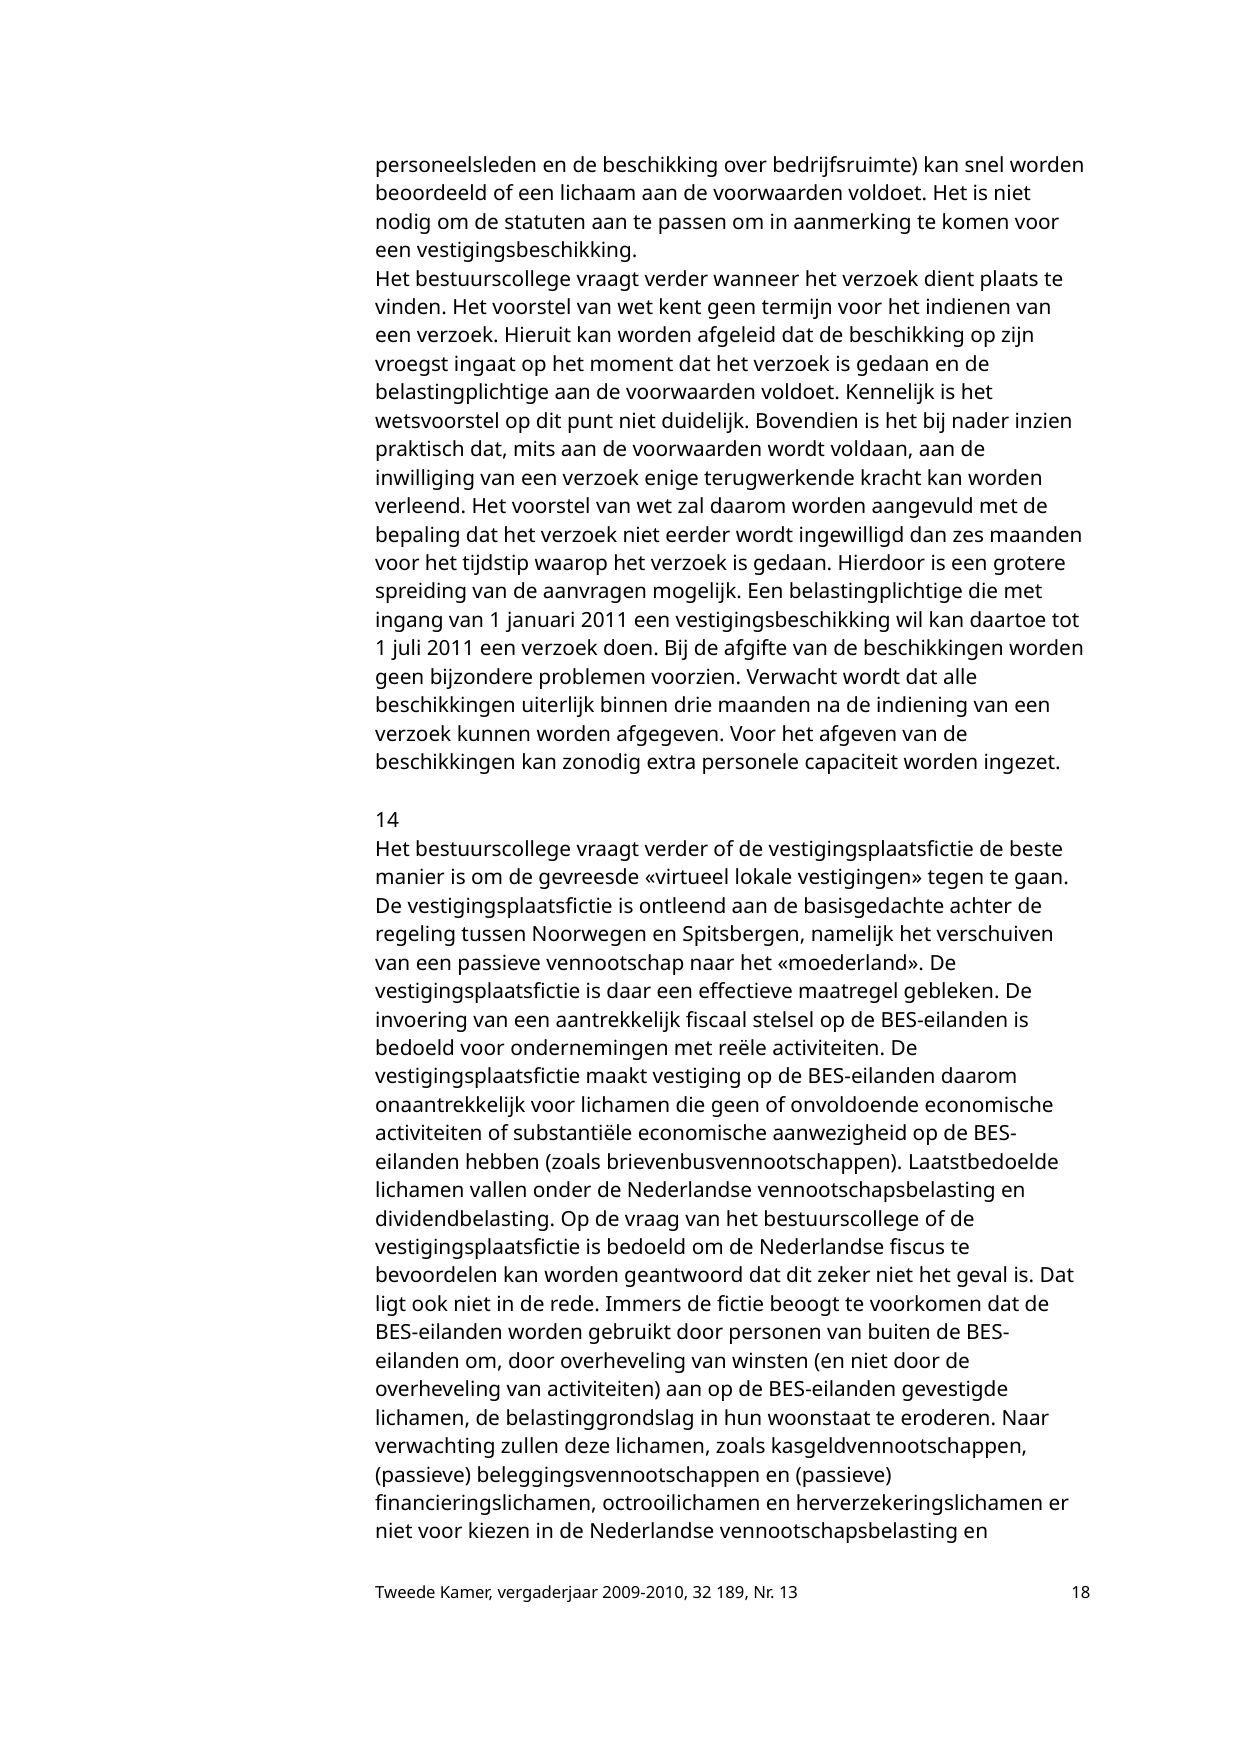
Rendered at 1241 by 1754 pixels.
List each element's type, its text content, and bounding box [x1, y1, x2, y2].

text 14 [375, 806, 1090, 834]
text Het bestuurscollege vraagt verder of de vestigingsplaatsfictie de beste manier is om de gevreesde «virtueel lokale vestigingen» tegen te gaan. [375, 834, 1090, 891]
text Het bestuurscollege vraagt verder wanneer het verzoek dient plaats te vinden. Het voorstel van wet kent geen termijn voor het indienen van een verzoek. Hieruit kan worden afgeleid dat de beschikking op zijn vroegst ingaat op het moment dat het verzoek is gedaan en de belastingplichtige aan de voorwaarden voldoet. Kennelijk is het wetsvoorstel op dit punt niet duidelijk. Bovendien is het bij nader inzien praktisch dat, mits aan de voorwaarden wordt voldaan, aan de inwilliging van een verzoek enige terugwerkende kracht kan worden verleend. Het voorstel van wet zal daarom worden aangevuld met de bepaling dat het verzoek niet eerder wordt ingewilligd dan zes maanden voor het tijdstip waarop het verzoek is gedaan. Hierdoor is een grotere spreiding van de aanvragen mogelijk. Een belastingplichtige die met ingang van 1 januari 2011 een vestigingsbeschikking wil kan daartoe tot 1 juli 2011 een verzoek doen. Bij de afgifte van de beschikkingen worden geen bijzondere problemen voorzien. Verwacht wordt dat alle beschikkingen uiterlijk binnen drie maanden na de indiening van een verzoek kunnen worden afgegeven. Voor het afgeven van de beschikkingen kan zonodig extra personele capaciteit worden ingezet. [375, 264, 1090, 776]
text De vestigingsplaatsfictie is ontleend aan de basisgedachte achter de regeling tussen Noorwegen en Spitsbergen, namelijk het verschuiven van een passieve vennootschap naar het «moederland». De vestigingsplaatsfictie is daar een effectieve maatregel gebleken. De invoering van een aantrekkelijk fiscaal stelsel op de BES-eilanden is bedoeld voor ondernemingen met reële activiteiten. De vestigingsplaatsfictie maakt vestiging op de BES-eilanden daarom onaantrekkelijk voor lichamen die geen of onvoldoende economische activiteiten of substantiële economische aanwezigheid op de BES-eilanden hebben (zoals brievenbusvennootschappen). Laatstbedoelde lichamen vallen onder de Nederlandse vennootschapsbelasting en dividendbelasting. Op de vraag van het bestuurscollege of de vestigingsplaatsfictie is bedoeld om de Nederlandse fiscus te bevoordelen kan worden geantwoord dat dit zeker niet het geval is. Dat ligt ook niet in de rede. Immers de fictie beoogt te voorkomen dat de BES-eilanden worden gebruikt door personen van buiten de BES-eilanden om, door overheveling van winsten (en niet door de overheveling van activiteiten) aan op de BES-eilanden gevestigde lichamen, de belastinggrondslag in hun woonstaat te eroderen. Naar verwachting zullen deze lichamen, zoals kasgeldvennootschappen, (passieve) beleggingsvennootschappen en (passieve) financieringslichamen, octrooilichamen en herverzekeringslichamen er niet voor kiezen in de Nederlandse vennootschapsbelasting en [375, 891, 1090, 1545]
text personeelsleden en de beschikking over bedrijfsruimte) kan snel worden beoordeeld of een lichaam aan de voorwaarden voldoet. Het is niet nodig om de statuten aan te passen om in aanmerking te komen voor een vestigingsbeschikking. [375, 150, 1090, 264]
